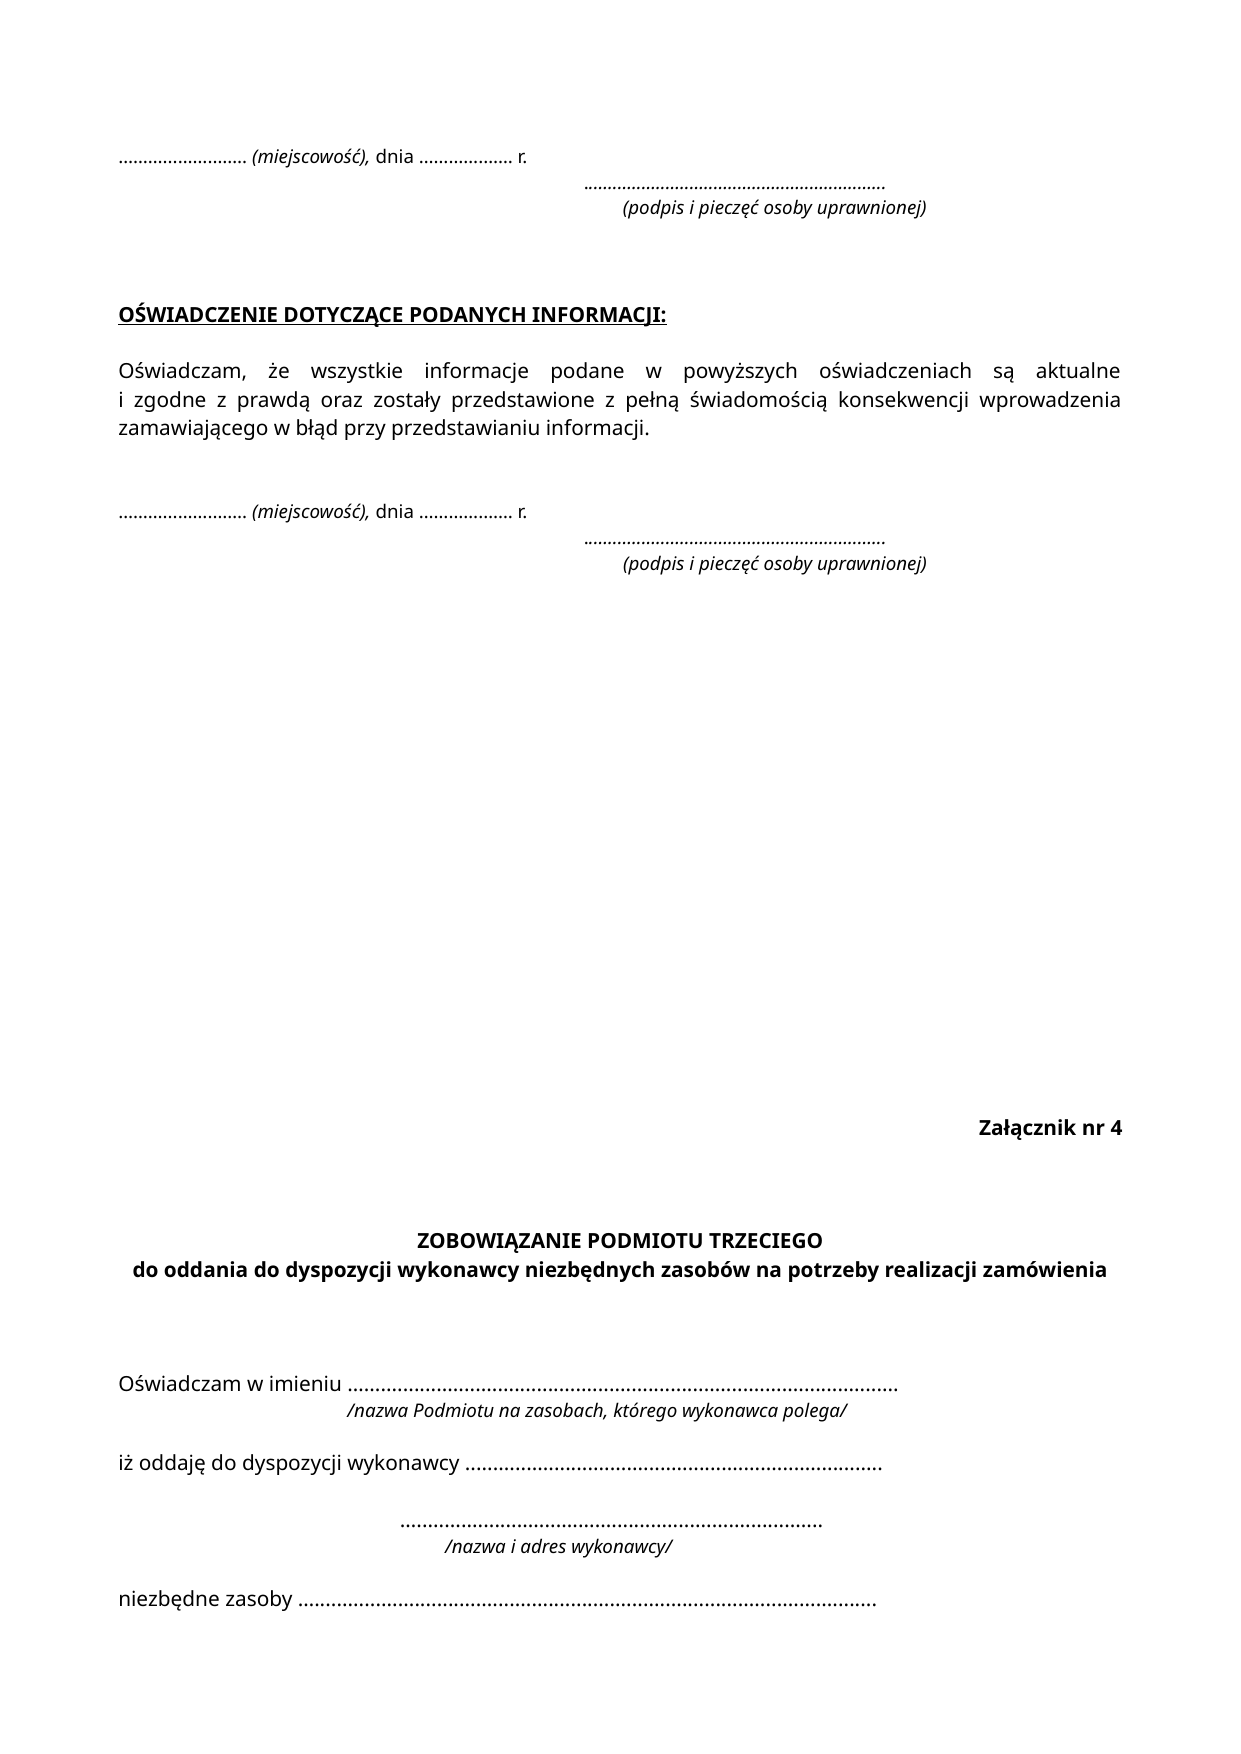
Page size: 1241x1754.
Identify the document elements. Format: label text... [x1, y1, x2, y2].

text /nazwa Podmiotu na zasobach, którego wykonawca polega/ [118, 1397, 1122, 1423]
text iż oddaję do dyspozycji wykonawcy ........................................................................... [118, 1448, 1122, 1477]
text ............................................................... [118, 169, 1122, 195]
text Oświadczam, że wszystkie informacje podane w powyższych oświadczeniach są aktualne i zgodne z prawdą oraz zostały przedstawione z pełną świadomością konsekwencji wprowadzenia zamawiającego w błąd przy przedstawianiu informacji. [118, 357, 1122, 442]
text (podpis i pieczęć osoby uprawnionej) [118, 195, 1122, 220]
text Oświadczam w imieniu …................................................................................................ [118, 1369, 1122, 1397]
text ............................................................... [118, 524, 1122, 550]
text niezbędne zasoby …..................................................................................................... [118, 1584, 1122, 1613]
text ZOBOWIĄZANIE PODMIOTU TRZECIEGO [118, 1226, 1122, 1255]
text OŚWIADCZENIE DOTYCZĄCE PODANYCH INFORMACJI: [118, 300, 1122, 328]
text ………...…….……. (miejscowość), dnia ………….…… r. [118, 144, 1122, 169]
text …......................................................................... [118, 1505, 1122, 1533]
text ………...…….……. (miejscowość), dnia ………….…… r. [118, 499, 1122, 524]
text do oddania do dyspozycji wykonawcy niezbędnych zasobów na potrzeby realizacji zamówienia [118, 1255, 1122, 1283]
text Załącznik nr 4 [118, 1113, 1122, 1141]
text /nazwa i adres wykonawcy/ [118, 1533, 1122, 1559]
text (podpis i pieczęć osoby uprawnionej) [118, 550, 1122, 575]
